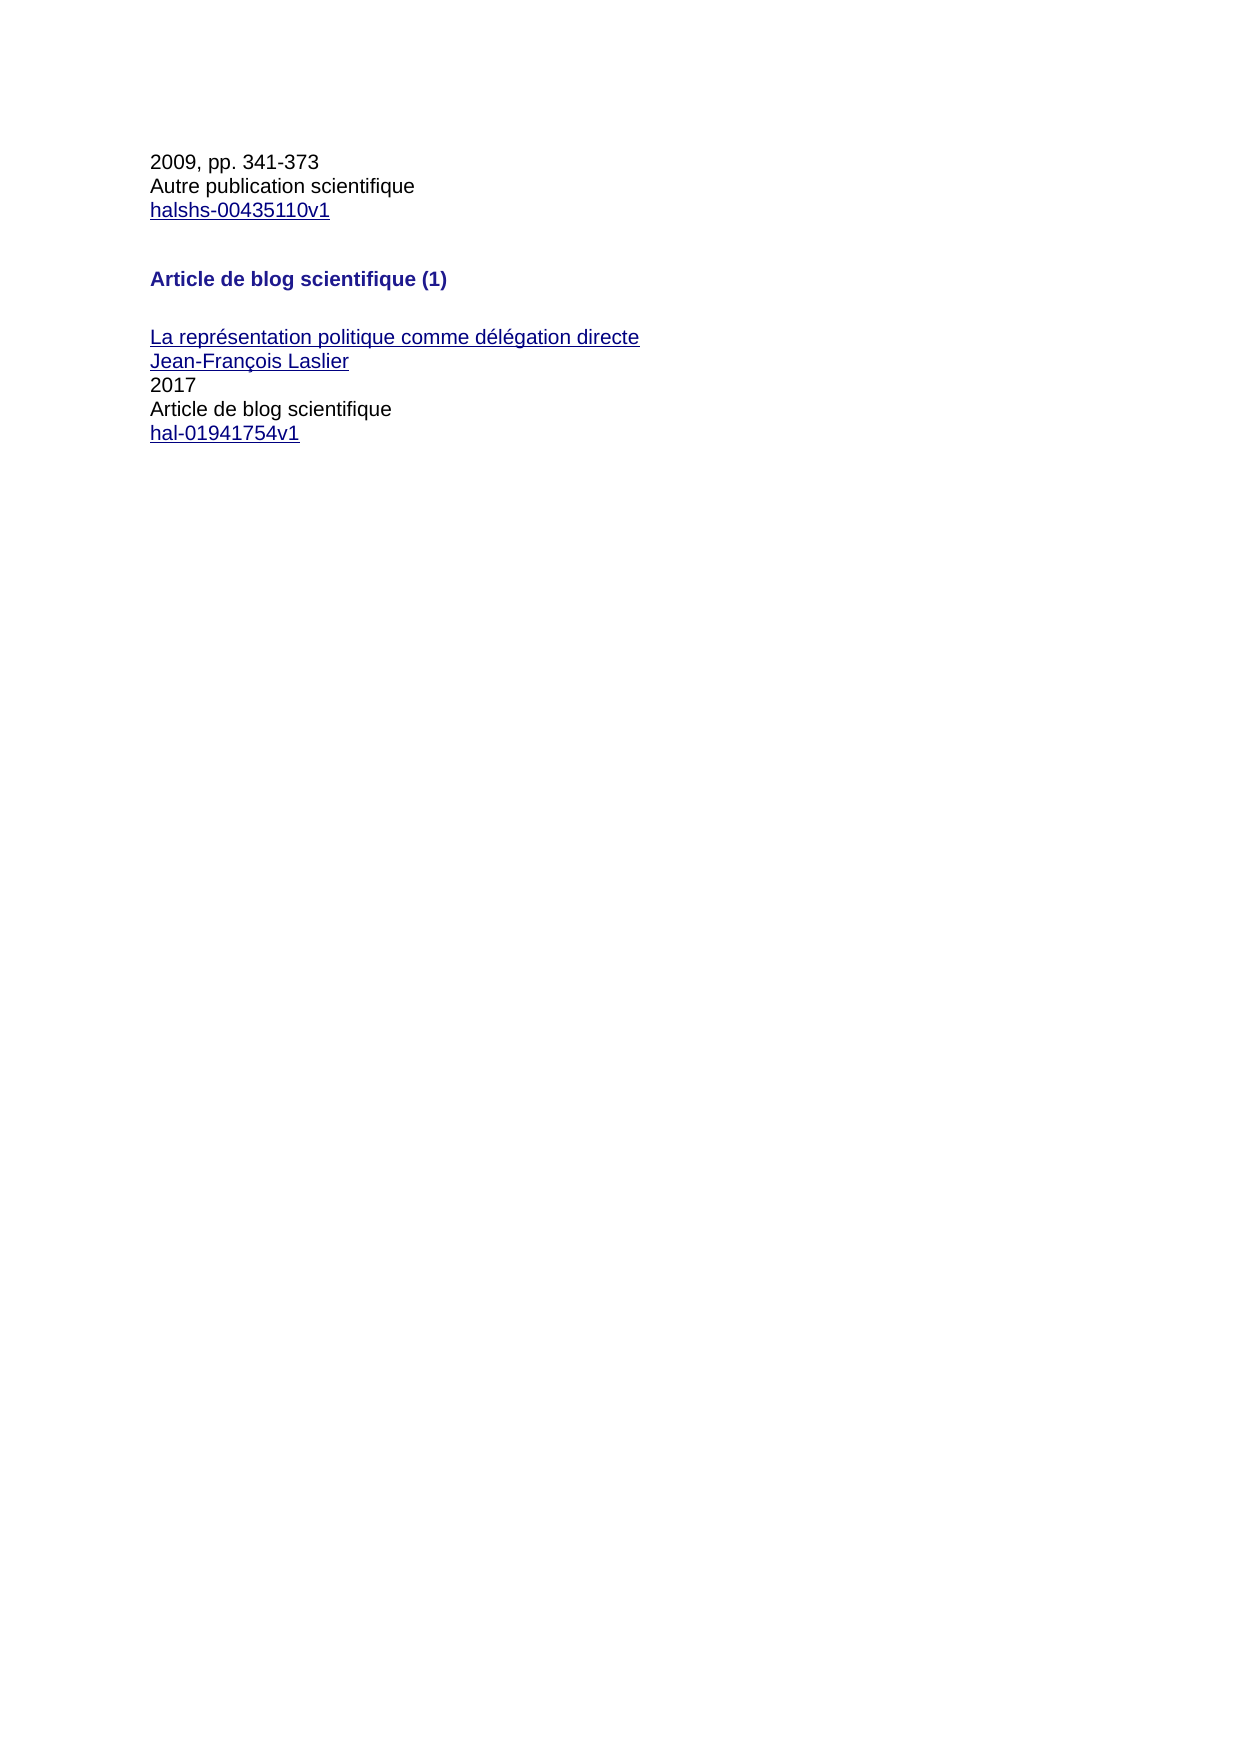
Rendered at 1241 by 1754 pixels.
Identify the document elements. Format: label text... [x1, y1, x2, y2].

table_header La représentation politique comme délégation directe Jean-François Laslier 2017 Article de blog scientifique hal-01941754v1 [150, 325, 1090, 445]
table_cell 2009, pp. 341-373 Autre publication scientifique halshs-00435110v1 [150, 150, 1090, 222]
subtitle Article de blog scientifique (1) [150, 267, 1090, 291]
